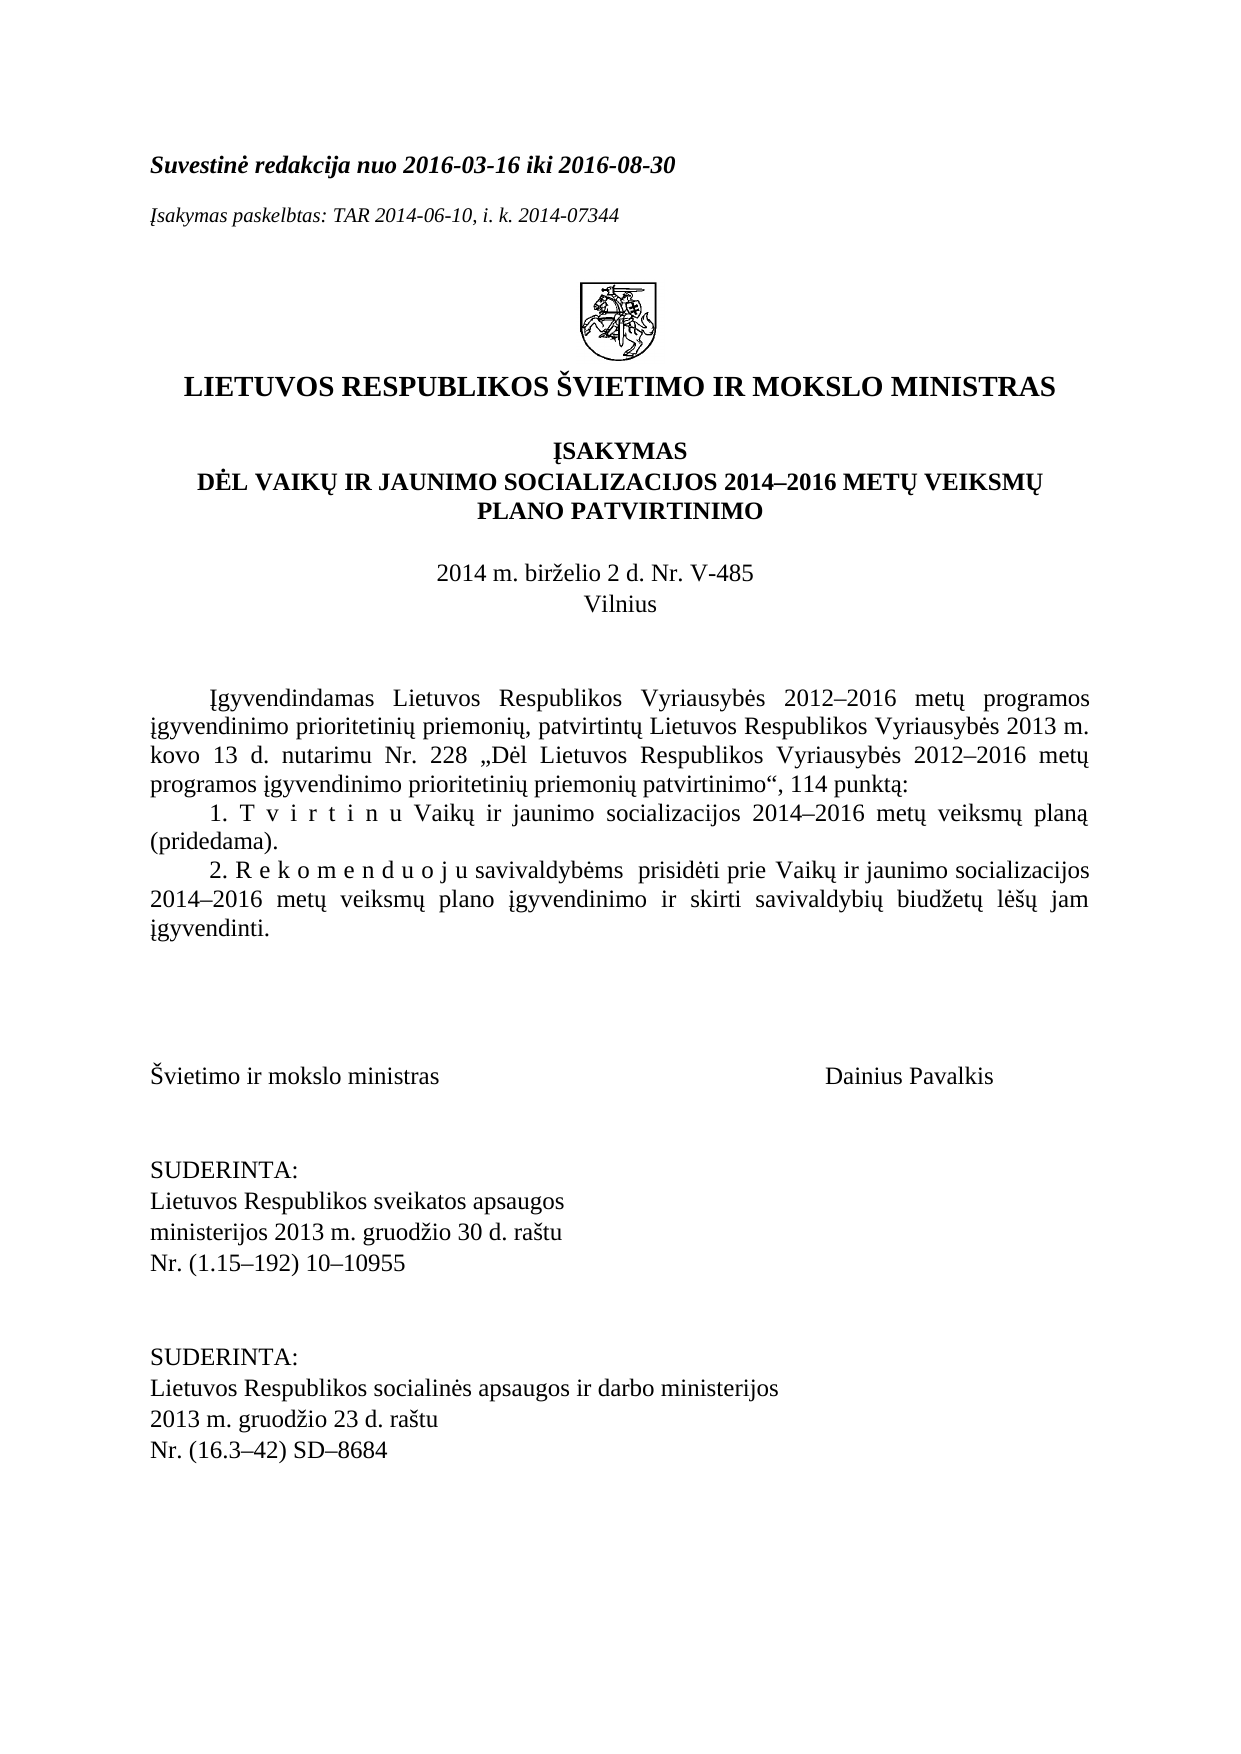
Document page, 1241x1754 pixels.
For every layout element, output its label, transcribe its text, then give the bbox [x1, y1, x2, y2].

text 1. T v i r t i n u Vaikų ir jaunimo socializacijos 2014–2016 metų veiksmų planą (pridedama). [150, 798, 1090, 855]
text Nr. (1.15–192) 10–10955 [150, 1248, 1090, 1277]
text ministerijos 2013 m. gruodžio 30 d. raštu [150, 1217, 1090, 1246]
text Suvestinė redakcija nuo 2016-03-16 iki 2016-08-30 [150, 150, 1090, 179]
text 2013 m. gruodžio 23 d. raštu [150, 1404, 1090, 1433]
text 2. R e k o m e n d u o j u savivaldybėms prisidėti prie Vaikų ir jaunimo socializacijos 2014–2016 metų veiksmų plano įgyvendinimo ir skirti savivaldybių biudžetų lėšų jam įgyvendinti. [150, 855, 1090, 941]
text Lietuvos Respublikos sveikatos apsaugos [150, 1186, 1090, 1214]
text DĖL Vaikų IR JAUNIMO SOCIALIZACIJOS 2014–2016 METŲ VEIKSMŲ PLANO PATVIRTINIMO [150, 467, 1090, 524]
text Vilnius [150, 589, 1090, 618]
text SUDERINTA: [150, 1155, 1090, 1183]
text LIETUVOS RESPUBLIKOS ŠVIETIMO IR MOKSLO MINISTRAS [150, 369, 1090, 402]
text ĮSAKYMAS [150, 436, 1090, 465]
text 2014 m. birželio 2 d. Nr. V-485 [150, 558, 1090, 587]
text Švietimo ir mokslo ministras Dainius Pavalkis [150, 1061, 1090, 1090]
text SUDERINTA: [150, 1342, 1090, 1370]
text Įgyvendindamas Lietuvos Respublikos Vyriausybės 2012–2016 metų programos įgyvendinimo prioritetinių priemonių, patvirtintų Lietuvos Respublikos Vyriausybės 2013 m. kovo 13 d. nutarimu Nr. 228 „Dėl Lietuvos Respublikos Vyriausybės 2012–2016 metų programos įgyvendinimo prioritetinių priemonių patvirtinimo“, 114 punktą: [150, 683, 1090, 798]
text Įsakymas paskelbtas: TAR 2014-06-10, i. k. 2014-07344 [150, 203, 1090, 227]
text Lietuvos Respublikos socialinės apsaugos ir darbo ministerijos [150, 1373, 1090, 1401]
text Nr. (16.3–42) SD–8684 [150, 1435, 1090, 1464]
